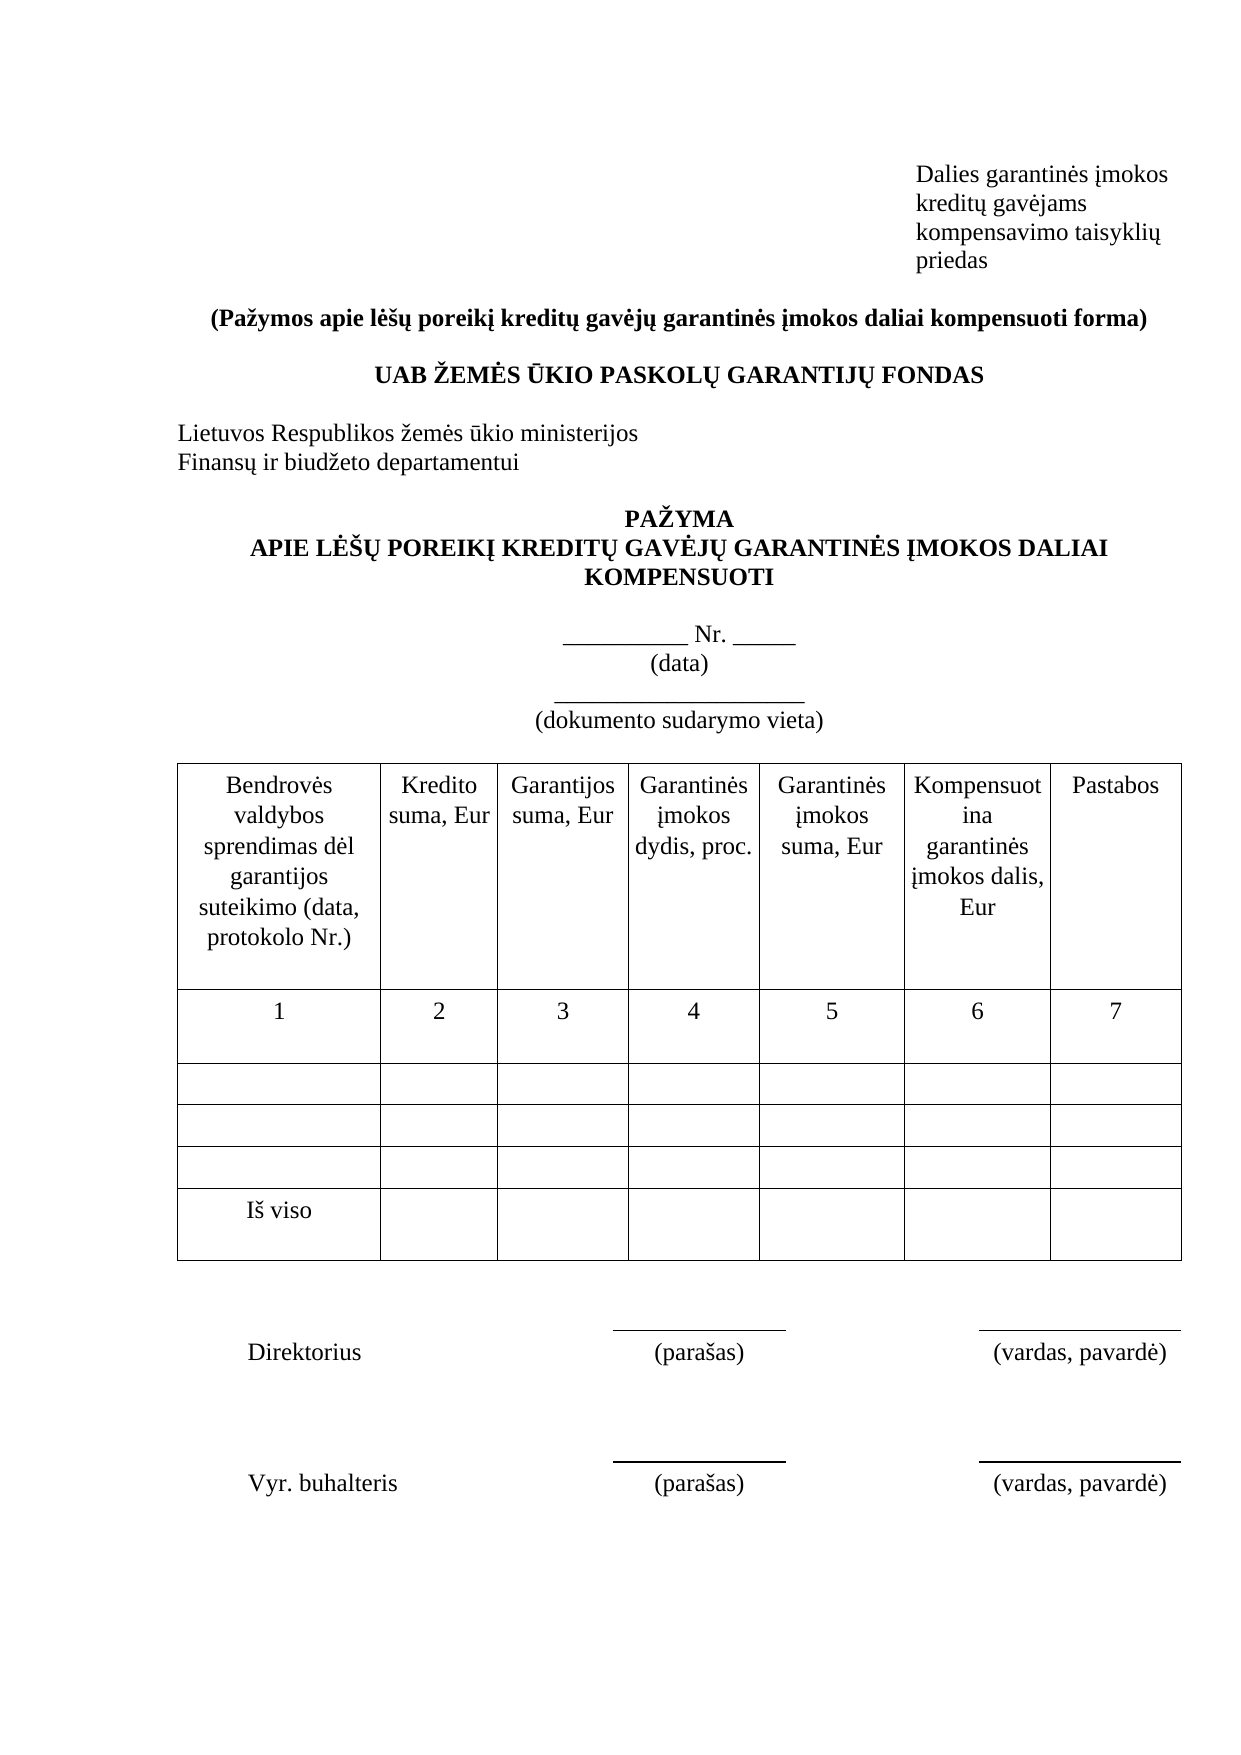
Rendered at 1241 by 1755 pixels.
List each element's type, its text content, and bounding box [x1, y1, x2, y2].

table_cell [498, 1147, 628, 1188]
table_cell 2 [381, 990, 497, 1063]
text Dalies garantinės įmokos [709, 159, 1181, 188]
table_cell [905, 1064, 1050, 1104]
table_cell [381, 1189, 497, 1260]
table_header (vardas, pavardė) [979, 1463, 1181, 1535]
table_cell Direktorius [177, 1330, 431, 1404]
table_cell [498, 1189, 628, 1260]
table_cell [760, 1064, 904, 1104]
text kompensavimo taisyklių [709, 217, 1181, 246]
table_cell [178, 1064, 380, 1104]
table_cell 4 [629, 990, 759, 1063]
table_cell 6 [905, 990, 1050, 1063]
table_cell (parašas) [613, 1331, 786, 1404]
table_header [786, 1461, 979, 1535]
text APIE LĖŠŲ POREIKĮ KREDITŲ GAVĖJŲ GARANTINĖS ĮMOKOS DALIAI KOMPENSUOTI [177, 533, 1181, 591]
table_cell [905, 1105, 1050, 1146]
table_cell [431, 1330, 612, 1404]
table_header Garantinės įmokos suma, Eur [760, 764, 904, 989]
text (Pažymos apie lėšų poreikį kreditų gavėjų garantinės įmokos daliai kompensuoti forma) [177, 303, 1181, 332]
table_cell [760, 1105, 904, 1146]
table_cell 3 [498, 990, 628, 1063]
table_cell [381, 1064, 497, 1104]
text UAB ŽEMĖS ŪKIO PASKOLŲ GARANTIJŲ FONDAS [177, 361, 1181, 389]
text priedas [709, 246, 1181, 274]
table_header [492, 1461, 612, 1535]
table_cell [629, 1064, 759, 1104]
table_cell [1051, 1105, 1181, 1146]
table_cell [629, 1105, 759, 1146]
table_cell [381, 1105, 497, 1146]
table_header [979, 1290, 1181, 1330]
table_cell [760, 1189, 904, 1260]
table_cell 1 [178, 990, 380, 1063]
table_header [613, 1290, 786, 1330]
table_header Pastabos [1051, 764, 1181, 989]
table_header [431, 1290, 612, 1330]
text __________ Nr. _____ [177, 619, 1181, 648]
text Finansų ir biudžeto departamentui [177, 447, 1181, 476]
table_cell Iš viso [178, 1189, 380, 1260]
table_header Vyr. buhalteris [177, 1461, 492, 1535]
table_cell [905, 1147, 1050, 1188]
table_cell [786, 1330, 979, 1404]
table_cell 7 [1051, 990, 1181, 1063]
table_cell [498, 1064, 628, 1104]
text (dokumento sudarymo vieta) [177, 706, 1181, 734]
table_header [786, 1290, 979, 1330]
table_cell [178, 1105, 380, 1146]
table_cell [629, 1147, 759, 1188]
text PAŽYMA [177, 504, 1181, 533]
table_header Garantinės įmokos dydis, proc. [629, 764, 759, 989]
text Lietuvos Respublikos žemės ūkio ministerijos [177, 418, 1181, 447]
table_cell [905, 1189, 1050, 1260]
table_cell [498, 1105, 628, 1146]
table_cell [1051, 1064, 1181, 1104]
table_cell [760, 1147, 904, 1188]
table_header Garantijos suma, Eur [498, 764, 628, 989]
table_cell [1051, 1189, 1181, 1260]
text ____________________ [177, 677, 1181, 706]
table_header Kompensuotina garantinės įmokos dalis, Eur [905, 764, 1050, 989]
table_header (parašas) [613, 1463, 786, 1535]
text kreditų gavėjams [709, 188, 1181, 217]
table_header [177, 1290, 431, 1330]
table_cell [629, 1189, 759, 1260]
table_cell [381, 1147, 497, 1188]
table_cell [178, 1147, 380, 1188]
table_cell [1051, 1147, 1181, 1188]
table_cell (vardas, pavardė) [979, 1331, 1181, 1404]
text (data) [177, 648, 1181, 677]
table_cell 5 [760, 990, 904, 1063]
table_header Kredito suma, Eur [381, 764, 497, 989]
table_header Bendrovės valdybos sprendimas dėl garantijos suteikimo (data, protokolo Nr.) [178, 764, 380, 989]
